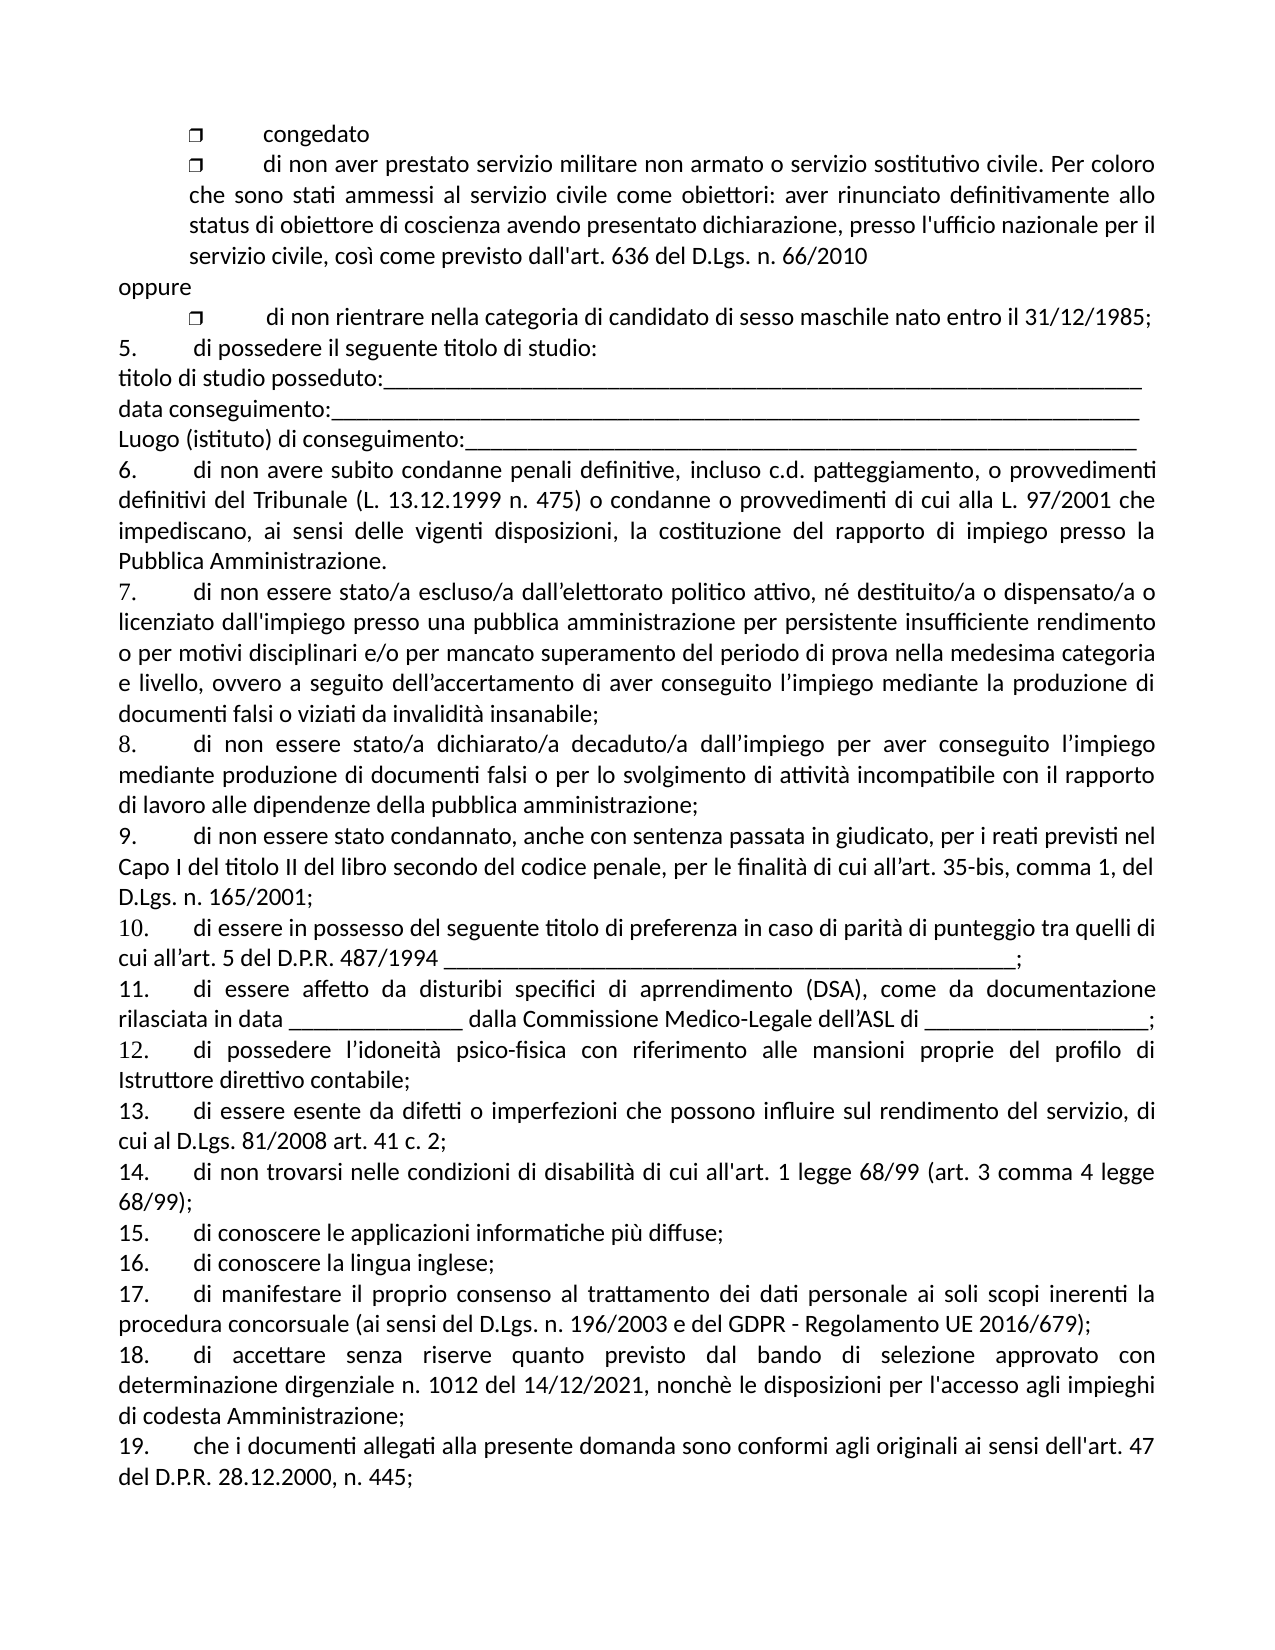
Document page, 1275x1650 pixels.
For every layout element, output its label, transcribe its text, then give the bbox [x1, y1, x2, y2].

list di essere in possesso del seguente titolo di preferenza in caso di parità di punteggio tra quelli di cui all’art. 5 del D.P.R. 487/1994 ______________________________________________; [118, 912, 1157, 973]
list che i documenti allegati alla presente domanda sono conformi agli originali ai sensi dell'art. 47 del D.P.R. 28.12.2000, n. 445; [118, 1431, 1157, 1492]
text titolo di studio posseduto:_____________________________________________________________ [118, 362, 1157, 393]
list congedato [189, 118, 1157, 149]
text Luogo (istituto) di conseguimento:______________________________________________________ [118, 423, 1157, 454]
text oppure [118, 271, 1157, 301]
list di accettare senza riserve quanto previsto dal bando di selezione approvato con determinazione dirgenziale n. 1012 del 14/12/2021, nonchè le disposizioni per l'accesso agli impieghi di codesta Amministrazione; [118, 1339, 1157, 1431]
list di possedere l’idoneità psico-fisica con riferimento alle mansioni proprie del profilo di Istruttore direttivo contabile; [118, 1034, 1157, 1095]
list di conoscere le applicazioni informatiche più diffuse; [118, 1217, 1157, 1247]
list di non trovarsi nelle condizioni di disabilità di cui all'art. 1 legge 68/99 (art. 3 comma 4 legge 68/99); [118, 1156, 1157, 1217]
list di non avere subito condanne penali definitive, incluso c.d. patteggiamento, o provvedimenti definitivi del Tribunale (L. 13.12.1999 n. 475) o condanne o provvedimenti di cui alla L. 97/2001 che impediscano, ai sensi delle vigenti disposizioni, la costituzione del rapporto di impiego presso la Pubblica Amministrazione. [118, 454, 1157, 576]
list di manifestare il proprio consenso al trattamento dei dati personale ai soli scopi inerenti la procedura concorsuale (ai sensi del D.Lgs. n. 196/2003 e del GDPR - Regolamento UE 2016/679); [118, 1278, 1157, 1339]
list di essere esente da difetti o imperfezioni che possono influire sul rendimento del servizio, di cui al D.Lgs. 81/2008 art. 41 c. 2; [118, 1095, 1157, 1156]
list di non aver prestato servizio militare non armato o servizio sostitutivo civile. Per coloro che sono stati ammessi al servizio civile come obiettori: aver rinunciato definitivamente allo status di obiettore di coscienza avendo presentato dichiarazione, presso l'ufficio nazionale per il servizio civile, così come previsto dall'art. 636 del D.Lgs. n. 66/2010 [189, 149, 1157, 271]
list di conoscere la lingua inglese; [118, 1247, 1157, 1278]
list di non rientrare nella categoria di candidato di sesso maschile nato entro il 31/12/1985; [118, 301, 1157, 332]
list di possedere il seguente titolo di studio: [118, 332, 1157, 362]
list di non essere stato/a escluso/a dall’elettorato politico attivo, né destituito/a o dispensato/a o licenziato dall'impiego presso una pubblica amministrazione per persistente insufficiente rendimento o per motivi disciplinari e/o per mancato superamento del periodo di prova nella medesima categoria e livello, ovvero a seguito dell’accertamento di aver conseguito l’impiego mediante la produzione di documenti falsi o viziati da invalidità insanabile; [118, 576, 1157, 728]
list di non essere stato/a dichiarato/a decaduto/a dall’impiego per aver conseguito l’impiego mediante produzione di documenti falsi o per lo svolgimento di attività incompatibile con il rapporto di lavoro alle dipendenze della pubblica amministrazione; [118, 728, 1157, 820]
text data conseguimento:_________________________________________________________________ [118, 393, 1157, 423]
list di essere affetto da disturibi specifici di aprrendimento (DSA), come da documentazione rilasciata in data ______________ dalla Commissione Medico-Legale dell’ASL di __________________; [118, 973, 1157, 1034]
list di non essere stato condannato, anche con sentenza passata in giudicato, per i reati previsti nel Capo I del titolo II del libro secondo del codice penale, per le finalità di cui all’art. 35-bis, comma 1, del D.Lgs. n. 165/2001; [118, 820, 1157, 912]
